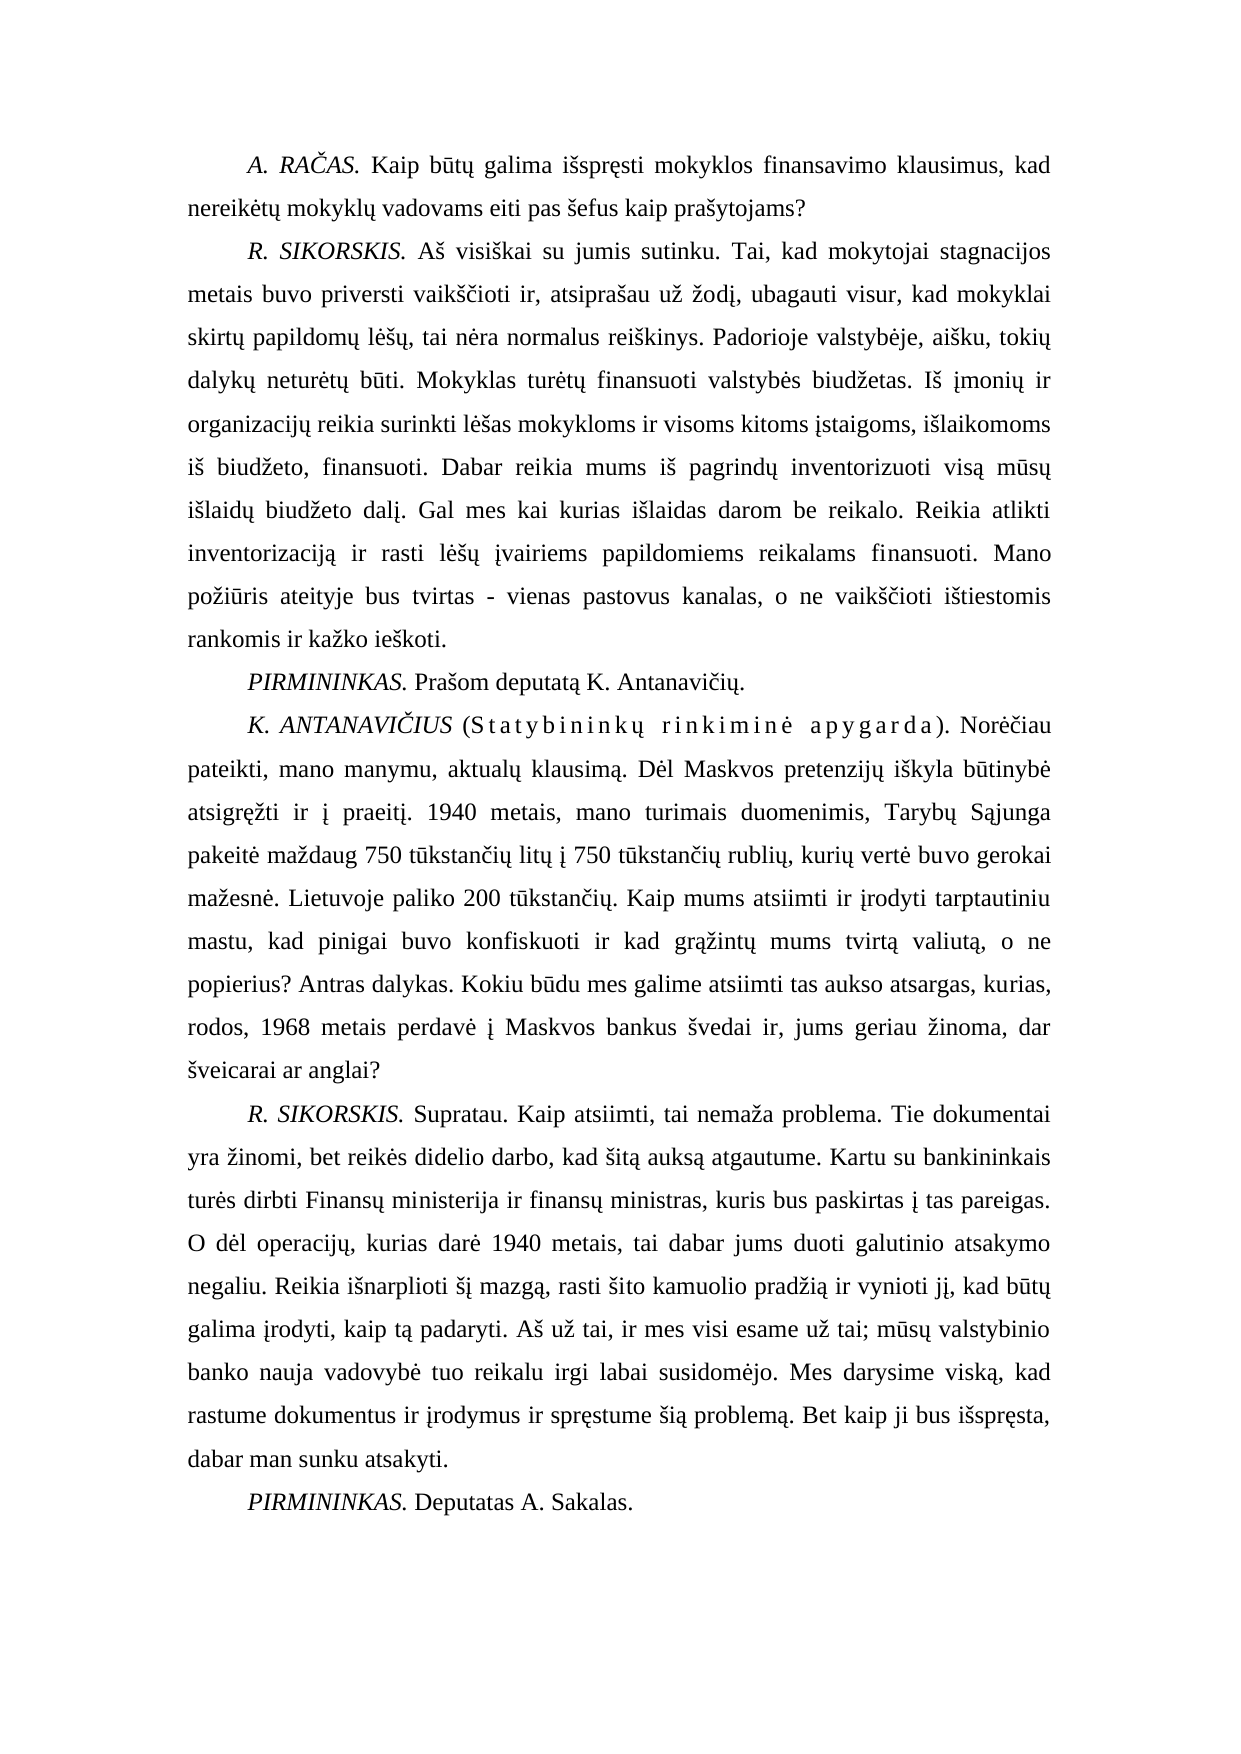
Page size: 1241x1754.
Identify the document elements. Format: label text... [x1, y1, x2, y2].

text Pirmininkas. Prašom deputatą K. Antanavičių. [187, 667, 1052, 696]
text R. Sikorskis. Aš visiškai su jumis sutinku. Tai, kad mokytojai stagnacijos metais buvo priversti vaikščioti ir, atsiprašau už žo­dį, ubagauti visur, kad mokyklai skirtų papildomų lėšų, tai nėra normalus reiškinys. Padorioje valstybėje, aišku, tokių dalykų ne­turėtų būti. Mokyklas turėtų finansuoti valstybės biudžetas. Iš įmonių ir organizacijų reikia surinkti lėšas mokykloms ir visoms kitoms įstaigoms, išlaikomoms iš biudžeto, finansuoti. Dabar rei­kia mums iš pagrindų inventorizuoti visą mūsų išlaidų biudžeto dalį. Gal mes kai kurias išlaidas darom be reikalo. Reikia atlikti inventorizaciją ir rasti lėšų įvairiems papildomiems reikalams fi­nansuoti. Mano požiūris ateityje bus tvirtas - vienas pastovus kanalas, o ne vaikščioti ištiestomis rankomis ir kažko ieškoti. [187, 236, 1052, 653]
text A. Račas. Kaip būtų galima išspręsti mokyklos finansavimo klausimus, kad nereikėtų mokyklų vadovams eiti pas šefus kaip prašytojams? [187, 150, 1052, 222]
text K. Antanavičius (Statybininkų rinkiminė apygar­da). Norėčiau pateikti, mano manymu, aktualų klausimą. Dėl Maskvos pretenzijų iškyla būtinybė atsigręžti ir į praeitį. 1940 metais, mano turimais duomenimis, Tarybų Sąjunga pakeitė maž­daug 750 tūkstančių litų į 750 tūkstančių rublių, kurių vertė bu­vo gerokai mažesnė. Lietuvoje paliko 200 tūkstančių. Kaip mums atsiimti ir įrodyti tarptautiniu mastu, kad pinigai buvo konfis­kuoti ir kad grąžintų mums tvirtą valiutą, o ne popierius? Antras dalykas. Kokiu būdu mes galime atsiimti tas aukso atsargas, ku­rias, rodos, 1968 metais perdavė į Maskvos bankus švedai ir, jums geriau žinoma, dar šveicarai ar anglai? [187, 711, 1052, 1084]
text R. Sikorskis. Supratau. Kaip atsiimti, tai nemaža problema. Tie dokumentai yra žinomi, bet reikės didelio darbo, kad šitą auksą atgautume. Kartu su bankininkais turės dirbti Finansų mi­nisterija ir finansų ministras, kuris bus paskirtas į tas pareigas. O dėl operacijų, kurias darė 1940 metais, tai dabar jums duoti galutinio atsakymo negaliu. Reikia išnarplioti šį mazgą, rasti ši­to kamuolio pradžią ir vynioti jį, kad būtų galima įrodyti, kaip tą padaryti. Aš už tai, ir mes visi esame už tai; mūsų valstybinio banko nauja vadovybė tuo reikalu irgi labai susidomėjo. Mes darysime viską, kad rastume dokumentus ir įrodymus ir spręstume šią problemą. Bet kaip ji bus išspręsta, dabar man sunku atsa­kyti. [187, 1099, 1052, 1472]
text Pirmininkas. Deputatas A. Sakalas. [187, 1487, 1052, 1516]
